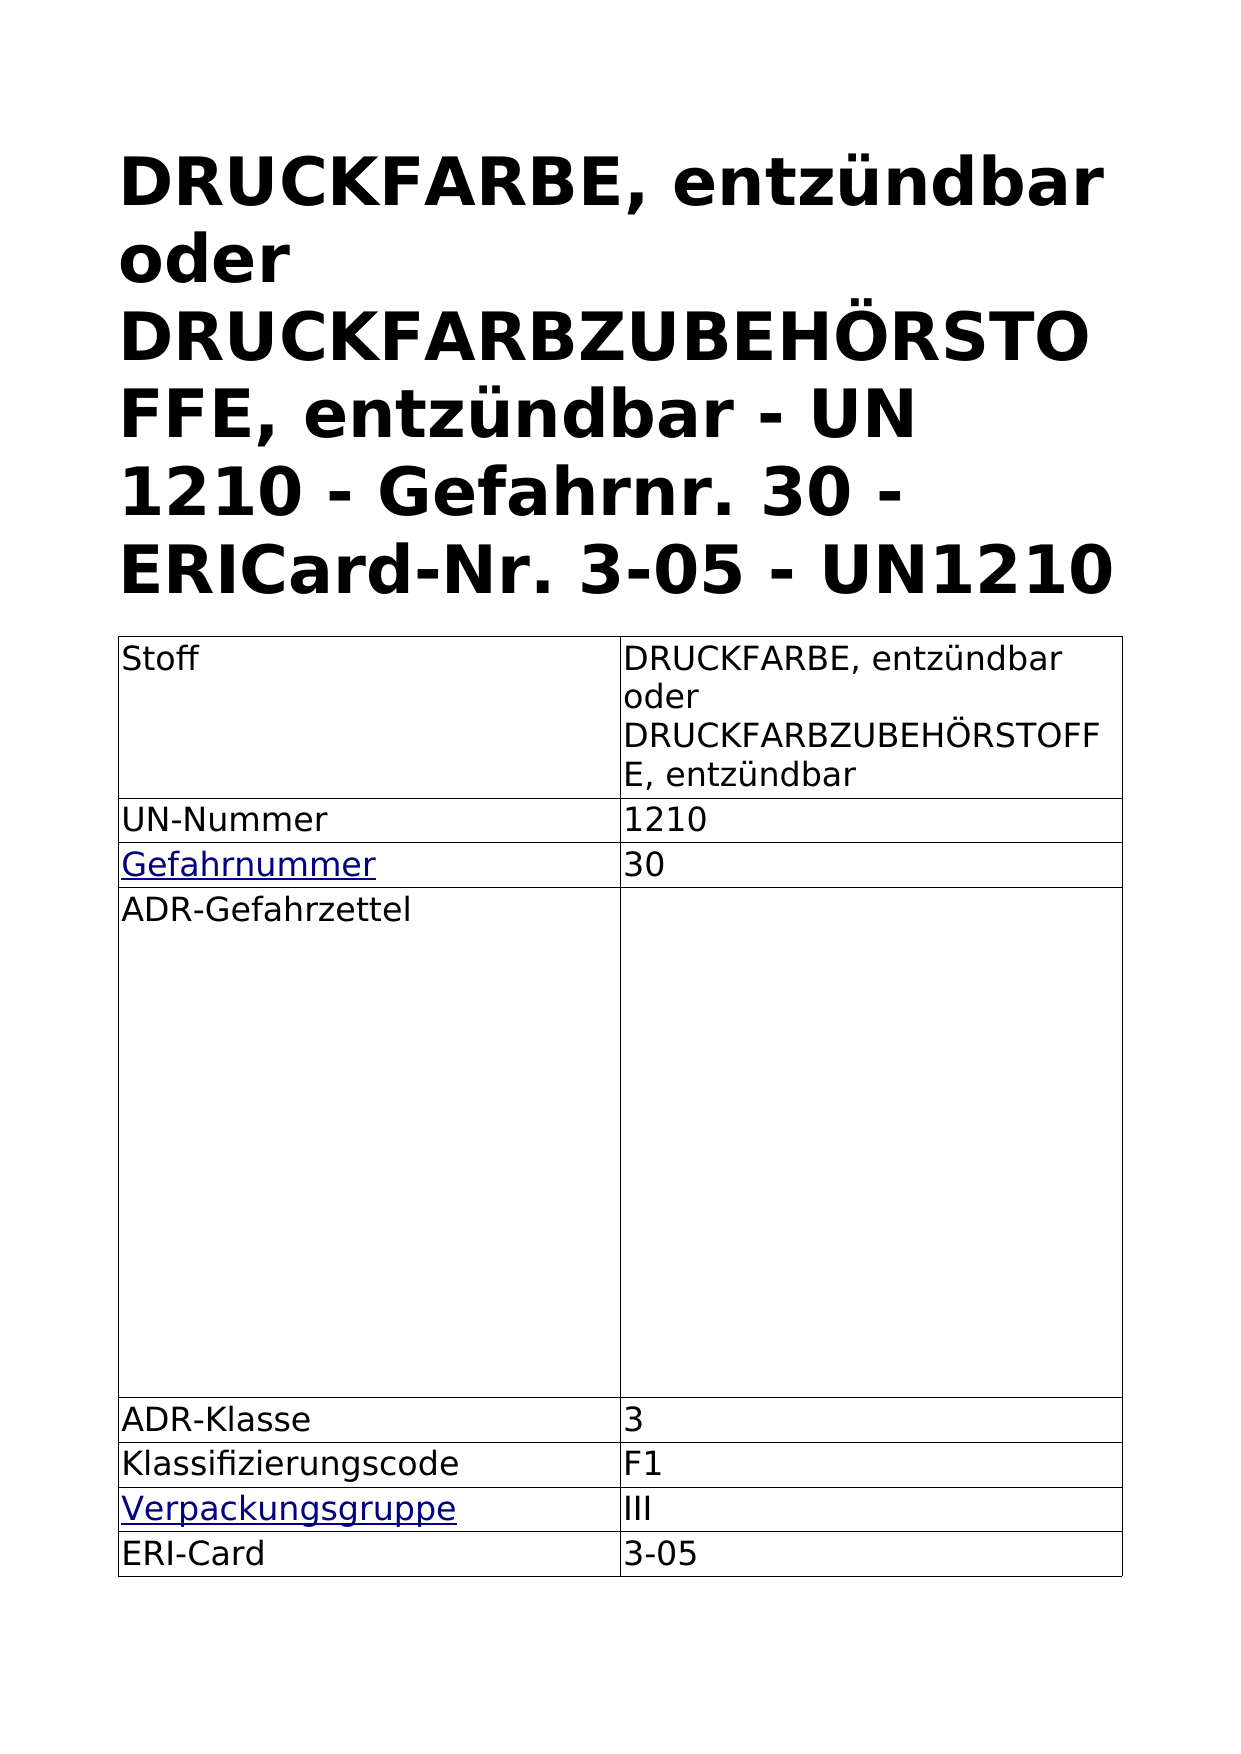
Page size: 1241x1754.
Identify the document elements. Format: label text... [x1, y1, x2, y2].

table_cell ADR-Klasse [119, 1398, 620, 1442]
table_cell III [621, 1488, 1122, 1531]
table_header DRUCKFARBE, entzündbar oder DRUCKFARBZUBEHÖRSTOFFE, entzündbar [621, 637, 1122, 797]
table_cell UN-Nummer [119, 799, 620, 842]
table_cell F1 [621, 1443, 1122, 1487]
table_cell Verpackungsgruppe [119, 1488, 620, 1531]
table_cell Gefahrnummer [119, 843, 620, 887]
table_header Stoff [119, 637, 620, 797]
subtitle DRUCKFARBE, entzündbar oder DRUCKFARBZUBEHÖRSTOFFE, entzündbar - UN 1210 - Gefahrnr. 30 - ERICard-Nr. 3-05 - UN1210 [118, 143, 1122, 609]
table_cell 1210 [621, 799, 1122, 842]
table_cell [621, 888, 1122, 1397]
table_cell 3 [621, 1398, 1122, 1442]
table_cell ERI-Card [119, 1532, 620, 1576]
table_cell 30 [621, 843, 1122, 887]
table_cell 3-05 [621, 1532, 1122, 1576]
table_cell ADR-Gefahrzettel [119, 888, 620, 1397]
table_cell Klassifizierungscode [119, 1443, 620, 1487]
